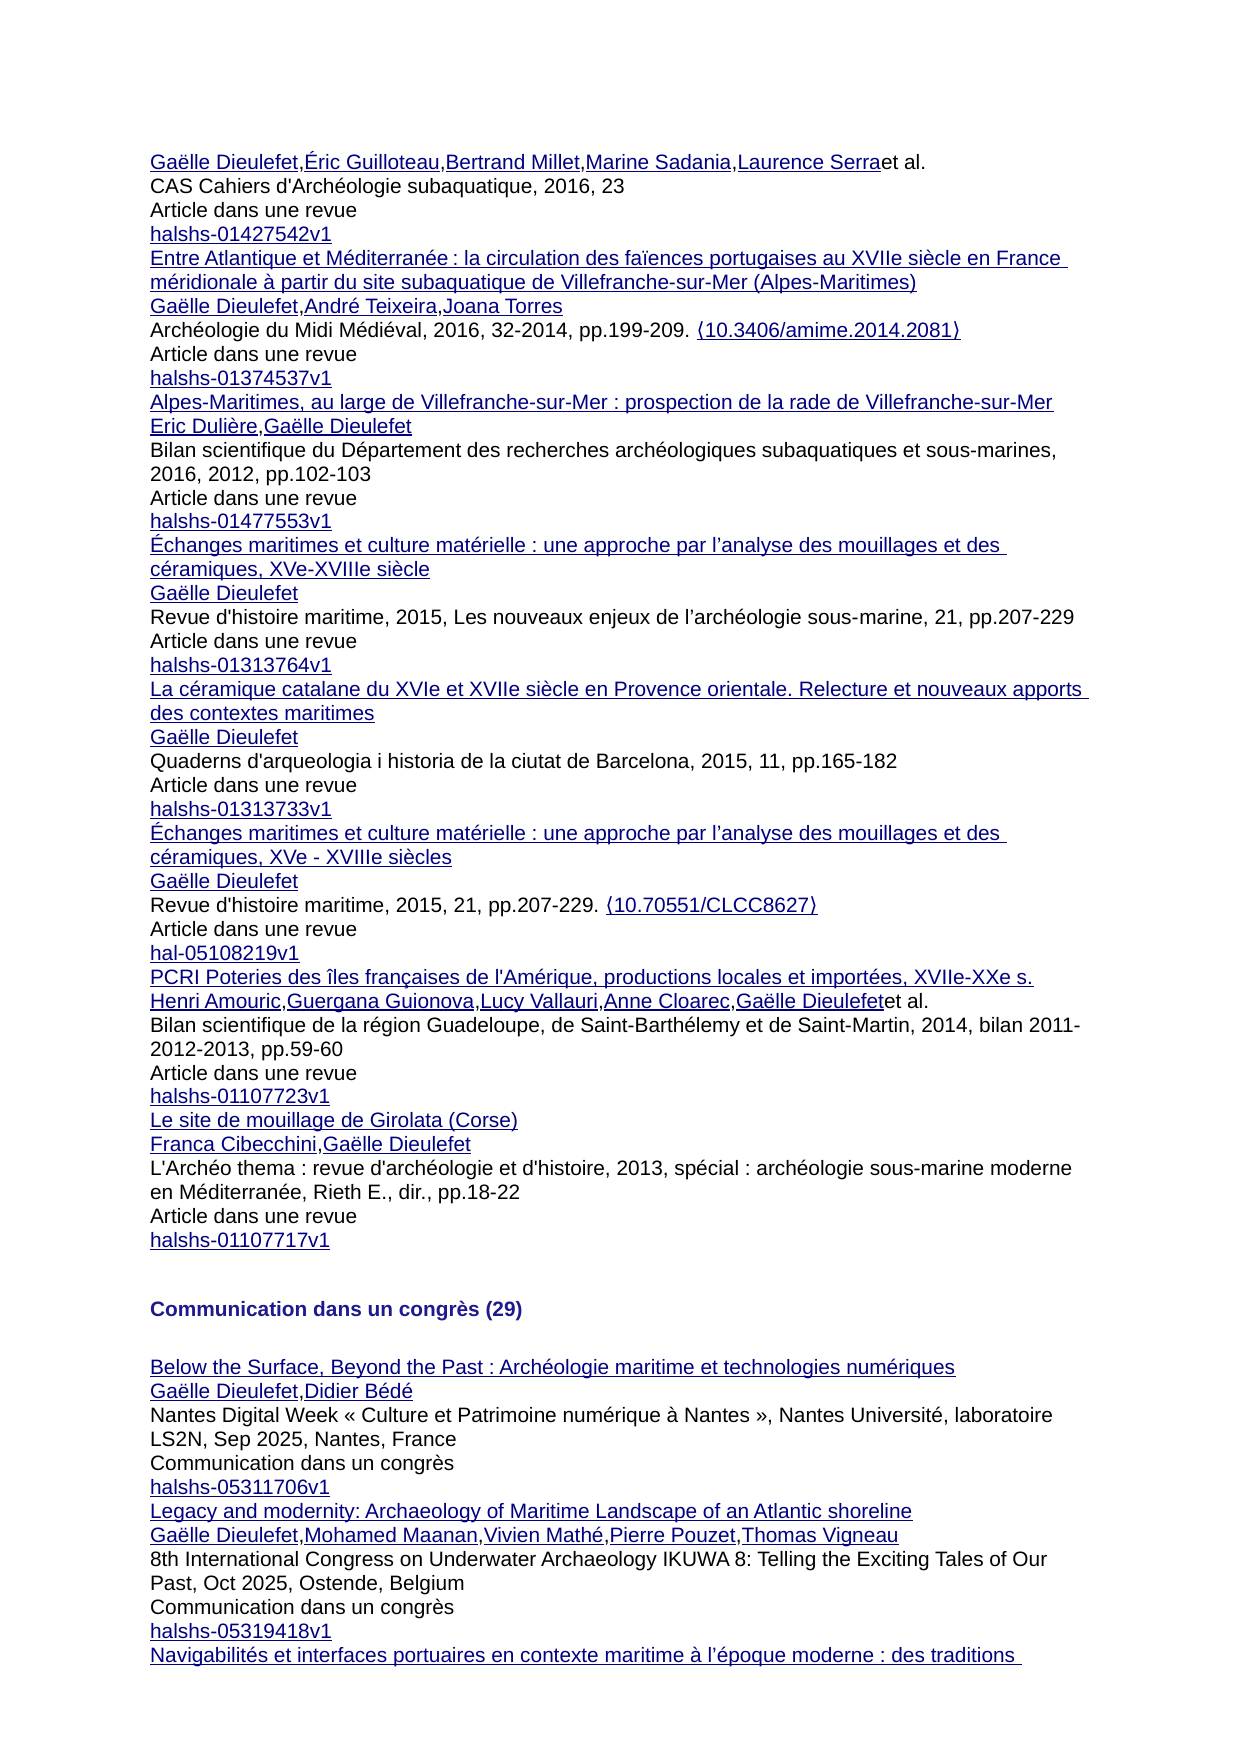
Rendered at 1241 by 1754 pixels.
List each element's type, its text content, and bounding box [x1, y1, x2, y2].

table_cell Le site de mouillage de Girolata (Corse) Franca Cibecchini,Gaëlle Dieulefet L'Archéo thema : revue d'archéologie et d'histoire, 2013, spécial : archéologie sous-marine moderne en Méditerranée, Rieth E., dir., pp.18-22 Article dans une revue halshs-01107717v1 [150, 1108, 1090, 1252]
table_cell Navigabilités et interfaces portuaires en contexte maritime à l’époque moderne : des traditions [150, 1643, 1090, 1667]
subtitle Communication dans un congrès (29) [150, 1297, 1090, 1321]
table_cell PCRI Poteries des îles françaises de l'Amérique, productions locales et importées, XVIIe-XXe s. Henri Amouric,Guergana Guionova,Lucy Vallauri,Anne Cloarec,Gaëlle Dieulefetet al. Bilan scientifique de la région Guadeloupe, de Saint-Barthélemy et de Saint-Martin, 2014, bilan 2011-2012-2013, pp.59-60 Article dans une revue halshs-01107723v1 [150, 965, 1090, 1108]
table_cell Entre Atlantique et Méditerranée : la circulation des faïences portugaises au XVIIe siècle en France méridionale à partir du site subaquatique de Villefranche-sur-Mer (Alpes-Maritimes) Gaëlle Dieulefet,André Teixeira,Joana Torres Archéologie du Midi Médiéval, 2016, 32-2014, pp.199-209. ⟨10.3406/amime.2014.2081⟩ Article dans une revue halshs-01374537v1 [150, 246, 1090, 389]
table_header Below the Surface, Beyond the Past : Archéologie maritime et technologies numériques Gaëlle Dieulefet,Didier Bédé Nantes Digital Week « Culture et Patrimoine numérique à Nantes », Nantes Université, laboratoire LS2N, Sep 2025, Nantes, France Communication dans un congrès halshs-05311706v1 [150, 1355, 1090, 1499]
table_cell Gaëlle Dieulefet,Éric Guilloteau,Bertrand Millet,Marine Sadania,Laurence Serraet al. CAS Cahiers d'Archéologie subaquatique, 2016, 23 Article dans une revue halshs-01427542v1 [150, 150, 1090, 246]
table_cell La céramique catalane du XVIe et XVIIe siècle en Provence orientale. Relecture et nouveaux apports des contextes maritimes Gaëlle Dieulefet Quaderns d'arqueologia i historia de la ciutat de Barcelona, 2015, 11, pp.165-182 Article dans une revue halshs-01313733v1 [150, 677, 1090, 821]
table_cell Échanges maritimes et culture matérielle : une approche par l’analyse des mouillages et des céramiques, XVe‐XVIIIe siècle Gaëlle Dieulefet Revue d'histoire maritime, 2015, Les nouveaux enjeux de l’archéologie sous-­marine, 21, pp.207-229 Article dans une revue halshs-01313764v1 [150, 533, 1090, 677]
table_cell Échanges maritimes et culture matérielle : une approche par l’analyse des mouillages et des céramiques, XVe ‐ XVIIIe siècles Gaëlle Dieulefet Revue d'histoire maritime, 2015, 21, pp.207-229. ⟨10.70551/CLCC8627⟩ Article dans une revue hal-05108219v1 [150, 821, 1090, 964]
table_cell Legacy and modernity: Archaeology of Maritime Landscape of an Atlantic shoreline Gaëlle Dieulefet,Mohamed Maanan,Vivien Mathé,Pierre Pouzet,Thomas Vigneau 8th International Congress on Underwater Archaeology IKUWA 8: Telling the Exciting Tales of Our Past, Oct 2025, Ostende, Belgium Communication dans un congrès halshs-05319418v1 [150, 1499, 1090, 1643]
table_cell Alpes-Maritimes, au large de Villefranche-sur-Mer : prospection de la rade de Villefranche-sur-Mer Eric Dulière,Gaëlle Dieulefet Bilan scientifique du Département des recherches archéologiques subaquatiques et sous-marines, 2016, 2012, pp.102-103 Article dans une revue halshs-01477553v1 [150, 390, 1090, 533]
